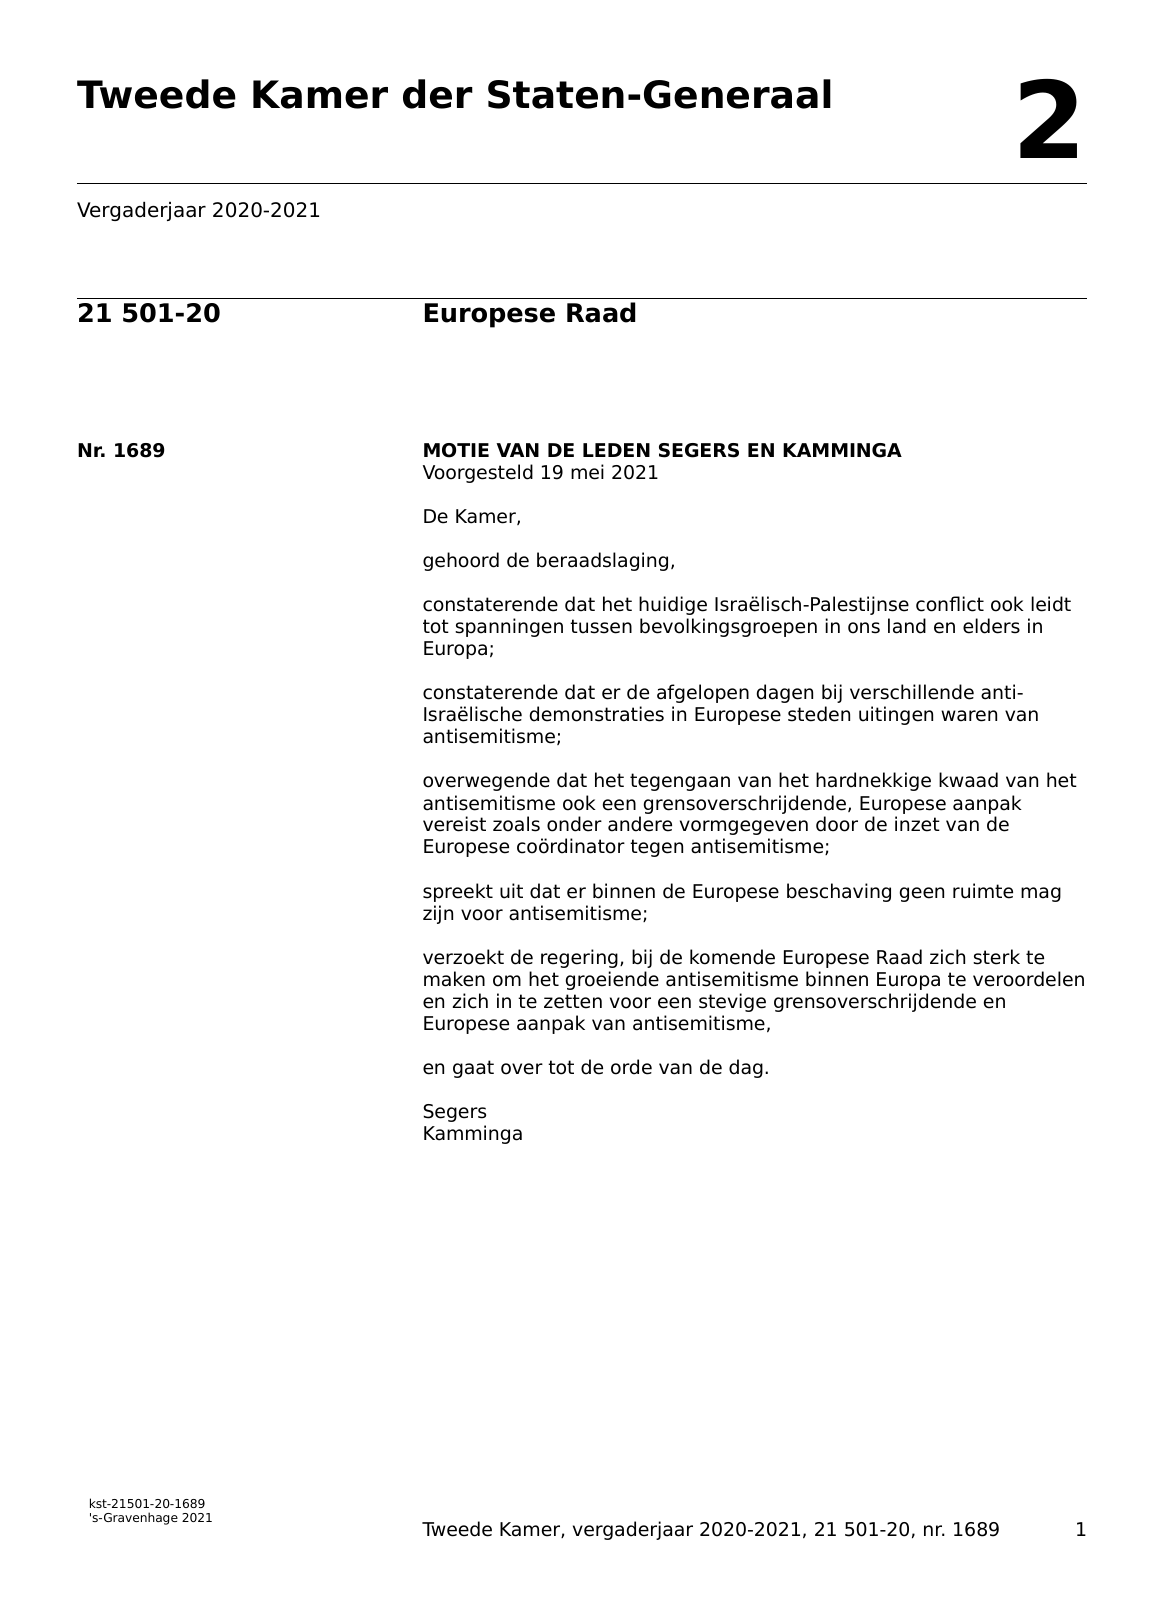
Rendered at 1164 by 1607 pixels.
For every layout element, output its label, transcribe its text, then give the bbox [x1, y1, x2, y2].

subtitle 21 501-20 Europese Raad [77, 299, 1087, 329]
text kst-21501-20-1689 [88, 1497, 323, 1511]
text verzoekt de regering, bij de komende Europese Raad zich sterk te maken om het groeiende antisemitisme binnen Europa te veroordelen en zich in te zetten voor een stevige grensoverschrijdende en Europese aanpak van antisemitisme, [422, 947, 1087, 1034]
text Kamminga [422, 1123, 1087, 1145]
subtitle Nr. 1689 MOTIE VAN DE LEDEN SEGERS EN KAMMINGA [77, 440, 1087, 462]
text spreekt uit dat er binnen de Europese beschaving geen ruimte mag zijn voor antisemitisme; [422, 881, 1087, 924]
text constaterende dat het huidige Israëlisch-Palestijnse conflict ook leidt tot spanningen tussen bevolkingsgroepen in ons land en elders in Europa; [422, 594, 1087, 660]
table_header Tweede Kamer der Staten-Generaal [77, 59, 886, 183]
text De Kamer, [422, 506, 1087, 528]
text constaterende dat er de afgelopen dagen bij verschillende anti-Israëlische demonstraties in Europese steden uitingen waren van antisemitisme; [422, 682, 1087, 748]
text en gaat over tot de orde van de dag. [422, 1057, 1087, 1079]
text Segers [422, 1101, 1087, 1123]
text 's-Gravenhage 2021 [88, 1511, 323, 1525]
table_cell Vergaderjaar 2020-2021 [77, 184, 1087, 298]
text overwegende dat het tegengaan van het hardnekkige kwaad van het antisemitisme ook een grensoverschrijdende, Europese aanpak vereist zoals onder andere vormgegeven door de inzet van de Europese coördinator tegen antisemitisme; [422, 770, 1087, 858]
table_header 2 [886, 59, 1087, 183]
text Voorgesteld 19 mei 2021 [422, 462, 1087, 484]
text gehoord de beraadslaging, [422, 550, 1087, 572]
